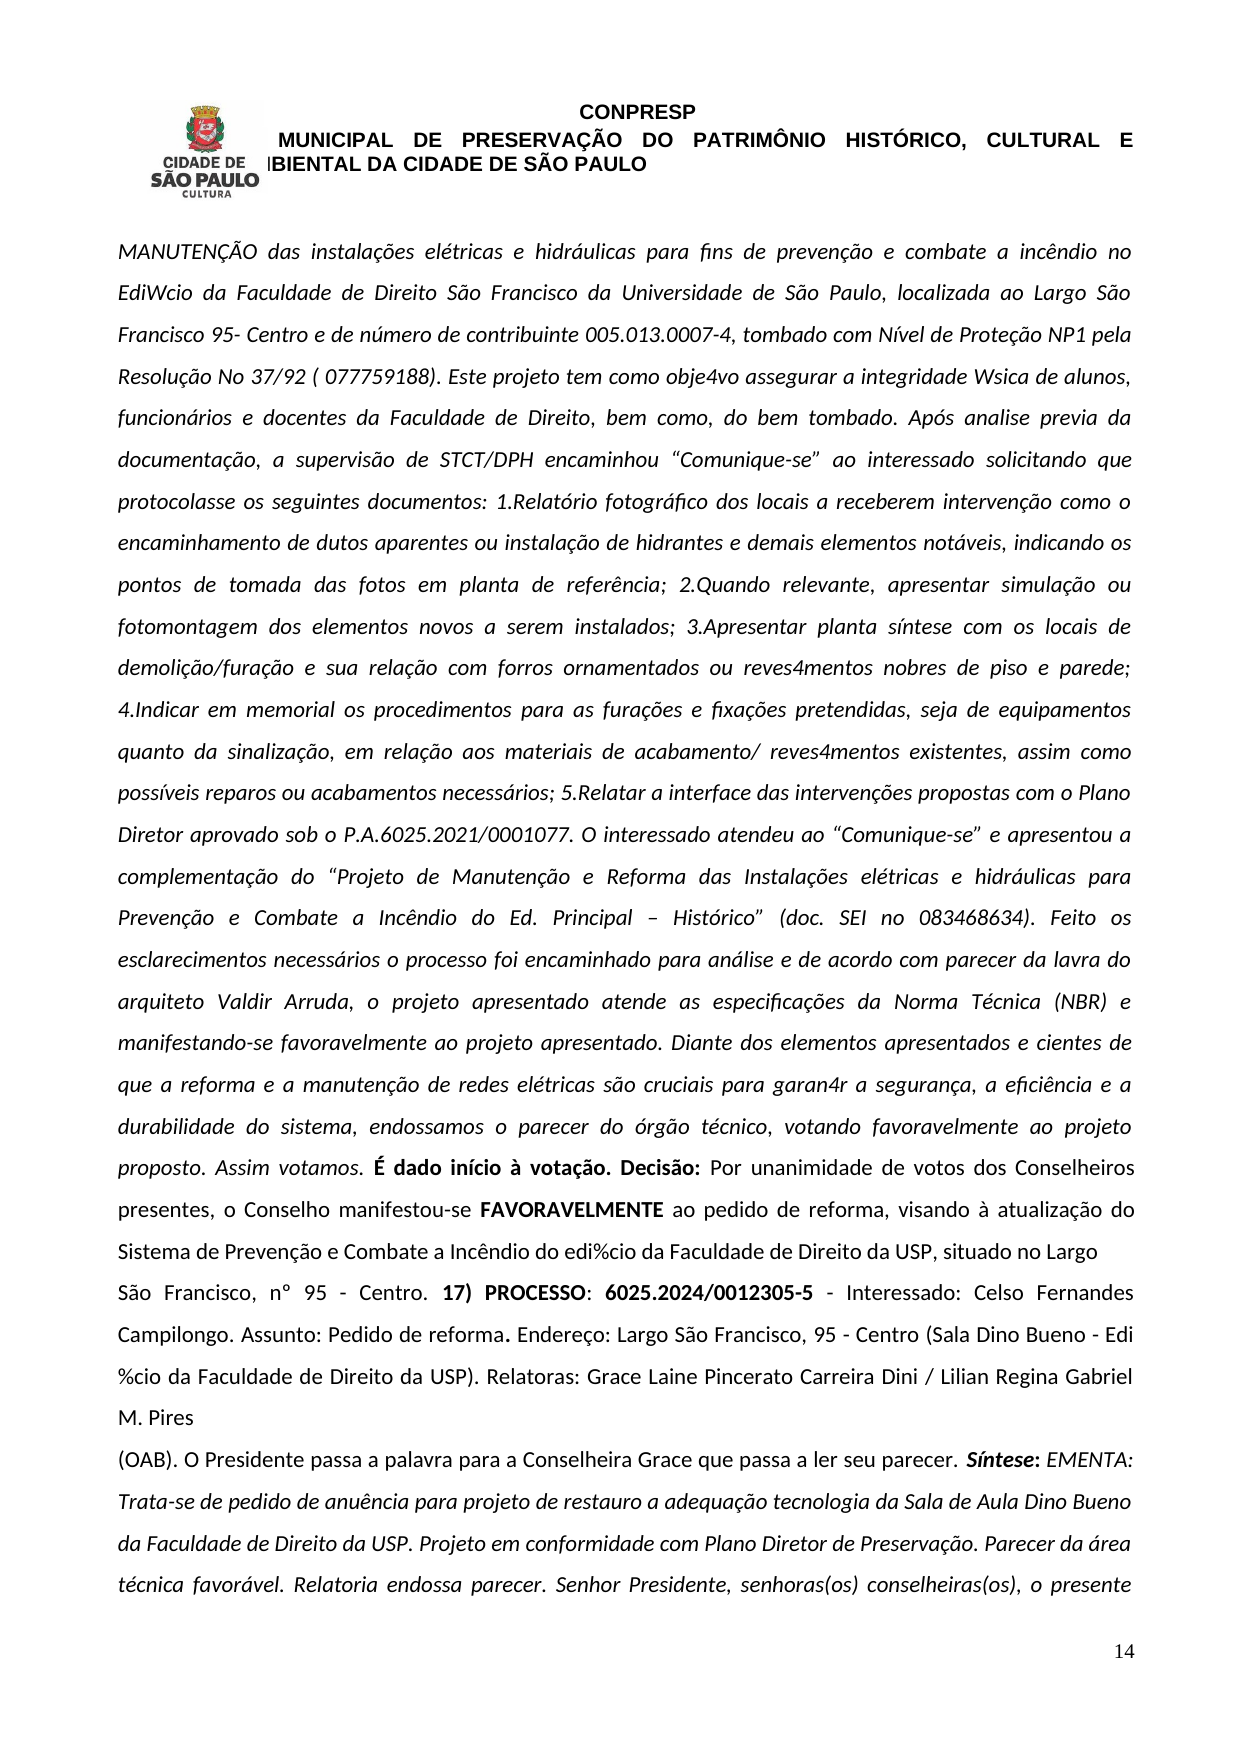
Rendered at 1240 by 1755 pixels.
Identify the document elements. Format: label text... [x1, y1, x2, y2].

text (OAB). O Presidente passa a palavra para a Conselheira Grace que passa a ler seu parecer. Síntese: EMENTA: Trata-se de pedido de anuência para projeto de restauro a adequação tecnologia da Sala de Aula Dino Bueno da Faculdade de Direito da USP. Projeto em conformidade com Plano Diretor de Preservação. Parecer da área técnica favorável. Relatoria endossa parecer. Senhor Presidente, senhoras(os) conselheiras(os), o presente [118, 1445, 1136, 1598]
text São Francisco, nº 95 - Centro. 17) PROCESSO: 6025.2024/0012305-5 - Interessado: Celso Fernandes Campilongo. Assunto: Pedido de reforma. Endereço: Largo São Francisco, 95 - Centro (Sala Dino Bueno - Edi%cio da Faculdade de Direito da USP). Relatoras: Grace Laine Pincerato Carreira Dini / Lilian Regina Gabriel M. Pires [118, 1278, 1135, 1431]
text MANUTENÇÃO das instalações elétricas e hidráulicas para fins de prevenção e combate a incêndio no EdiWcio da Faculdade de Direito São Francisco da Universidade de São Paulo, localizada ao Largo São Francisco 95- Centro e de número de contribuinte 005.013.0007-4, tombado com Nível de Proteção NP1 pela Resolução No 37/92 ( 077759188). Este projeto tem como obje4vo assegurar a integridade Wsica de alunos, funcionários e docentes da Faculdade de Direito, bem como, do bem tombado. Após analise previa da documentação, a supervisão de STCT/DPH encaminhou “Comunique-se” ao interessado solicitando que protocolasse os seguintes documentos: 1.Relatório fotográfico dos locais a receberem intervenção como o encaminhamento de dutos aparentes ou instalação de hidrantes e demais elementos notáveis, indicando os pontos de tomada das fotos em planta de referência; 2.Quando relevante, apresentar simulação ou fotomontagem dos elementos novos a serem instalados; 3.Apresentar planta síntese com os locais de demolição/furação e sua relação com forros ornamentados ou reves4mentos nobres de piso e parede; 4.Indicar em memorial os procedimentos para as furações e fixações pretendidas, seja de equipamentos quanto da sinalização, em relação aos materiais de acabamento/ reves4mentos existentes, assim como possíveis reparos ou acabamentos necessários; 5.Relatar a interface das intervenções propostas com o Plano Diretor aprovado sob o P.A.6025.2021/0001077. O interessado atendeu ao “Comunique-se” e apresentou a complementação do “Projeto de Manutenção e Reforma das Instalações elétricas e hidráulicas para Prevenção e Combate a Incêndio do Ed. Principal – Histórico” (doc. SEI no 083468634). Feito os esclarecimentos necessários o processo foi encaminhado para análise e de acordo com parecer da lavra do arquiteto Valdir Arruda, o projeto apresentado atende as especificações da Norma Técnica (NBR) e manifestando-se favoravelmente ao projeto apresentado. Diante dos elementos apresentados e cientes de que a reforma e a manutenção de redes elétricas são cruciais para garan4r a segurança, a eficiência e a durabilidade do sistema, endossamos o parecer do órgão técnico, votando favoravelmente ao projeto proposto. Assim votamos. É dado início à votação. Decisão: Por unanimidade de votos dos Conselheiros presentes, o Conselho manifestou-se FAVORAVELMENTE ao pedido de reforma, visando à atualização do Sistema de Prevenção e Combate a Incêndio do edi%cio da Faculdade de Direito da USP, situado no Largo [118, 237, 1136, 1265]
